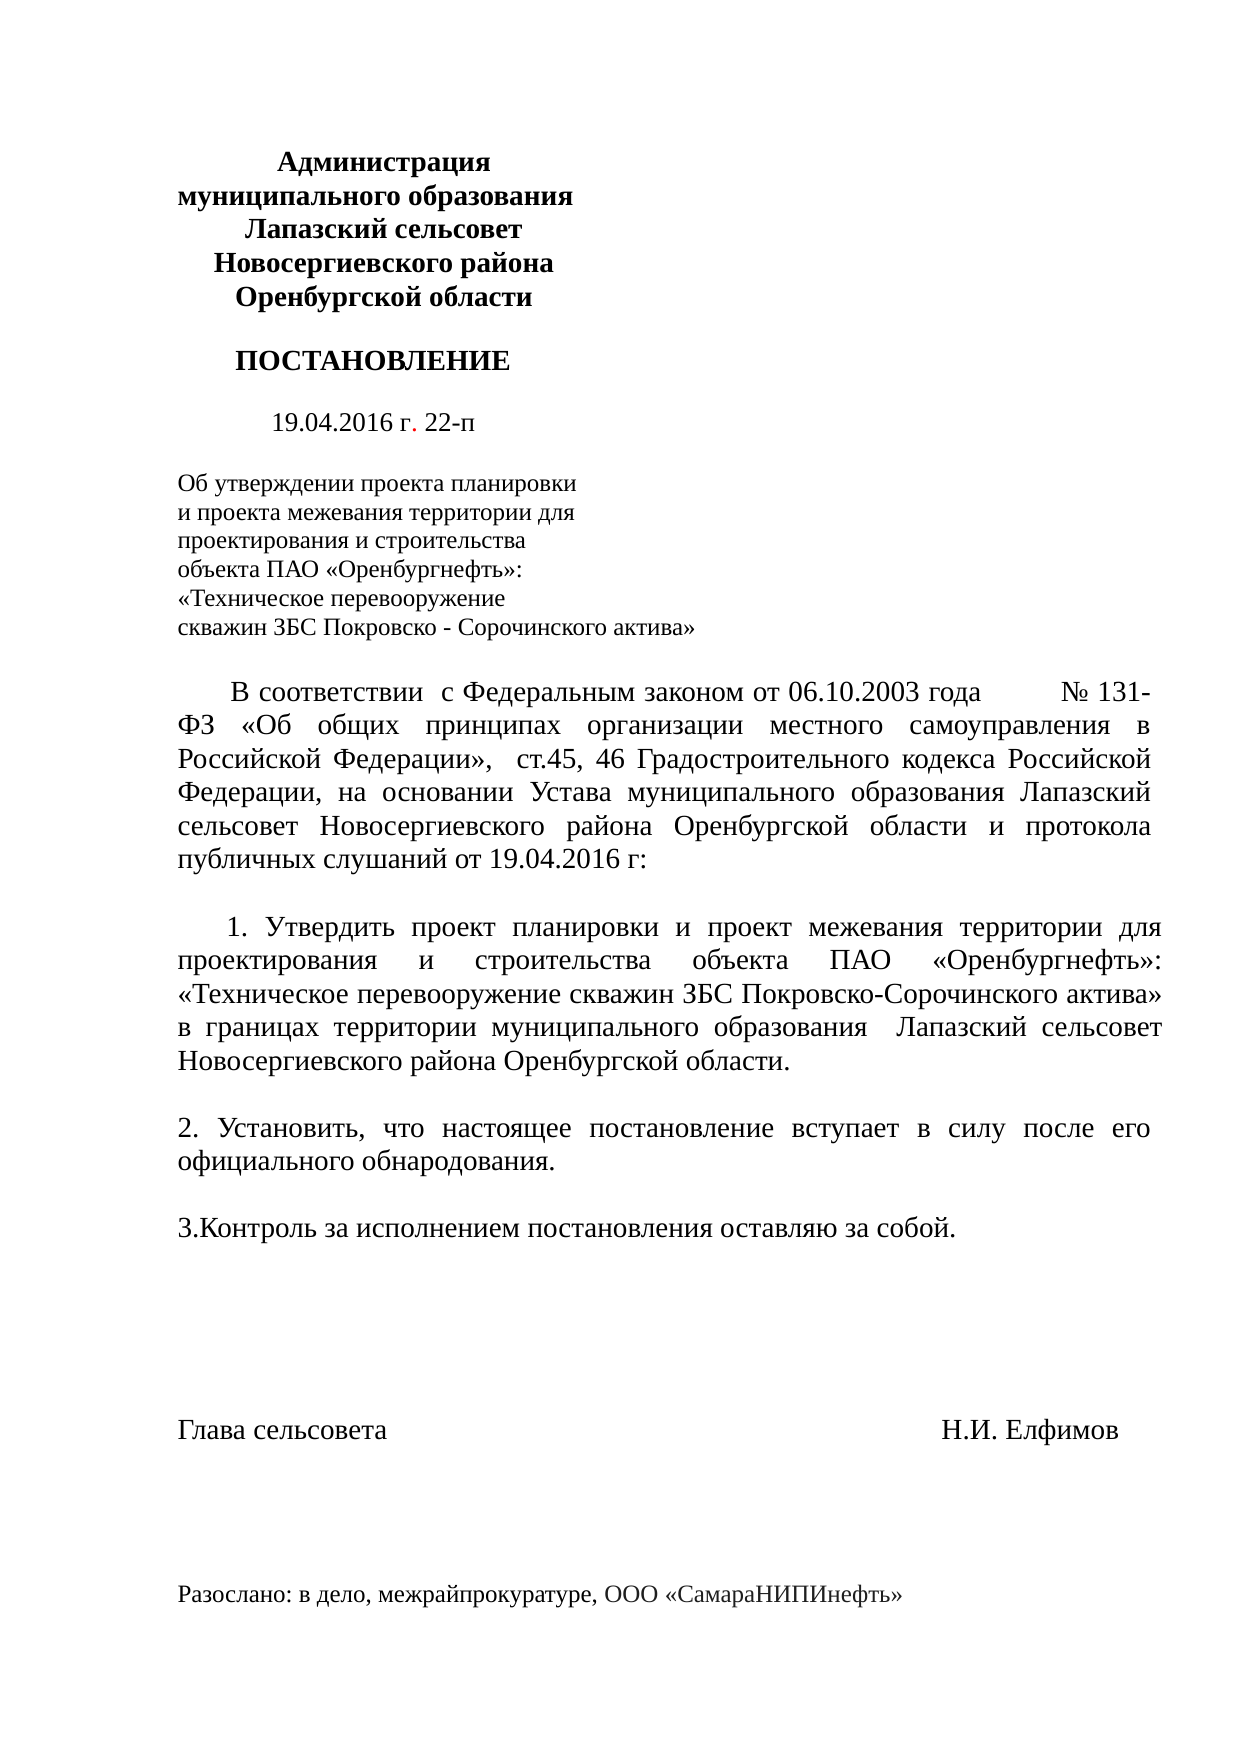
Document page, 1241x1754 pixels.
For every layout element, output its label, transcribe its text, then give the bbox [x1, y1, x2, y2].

text В соответствии с Федеральным законом от 06.10.2003 года № 131-ФЗ «Об общих принципах организации местного самоуправления в Российской Федерации», ст.45, 46 Градостроительного кодекса Российской Федерации, на основании Устава муниципального образования Лапазский сельсовет Новосергиевского района Оренбургской области и протокола публичных слушаний от 19.04.2016 г: [177, 674, 1152, 875]
text скважин ЗБС Покровско - Сорочинского актива» [177, 612, 1163, 640]
table_header [580, 118, 1096, 468]
text «Техническое перевооружение [177, 583, 1163, 612]
text проектирования и строительства [177, 525, 1163, 554]
text и проекта межевания территории для [177, 497, 694, 525]
text 2. Установить, что настоящее постановление вступает в силу после его официального обнародования. [177, 1110, 1152, 1177]
table_header Администрация муниципального образования Лапазский сельсовет Новосергиевского района Оренбургской области ПОСТАНОВЛЕНИЕ 19.04.2016 г. 22-п [166, 118, 580, 468]
text Глава сельсовета Н.И. Елфимов [177, 1412, 1152, 1445]
text Об утверждении проекта планировки [177, 468, 694, 497]
subtitle Разослано: в дело, межрайпрокуратуре, ООО «СамараНИПИнефть» [177, 1579, 1152, 1608]
text 3.Контроль за исполнением постановления оставляю за собой. [177, 1211, 1152, 1244]
text объекта ПАО «Оренбургнефть»: [177, 554, 1163, 583]
text 1. Утвердить проект планировки и проект межевания территории для проектирования и строительства объекта ПАО «Оренбургнефть»: «Техническое перевооружение скважин ЗБС Покровско-Сорочинского актива» в границах территории муниципального образования Лапазский сельсовет Новосергиевского района Оренбургской области. [177, 909, 1163, 1076]
